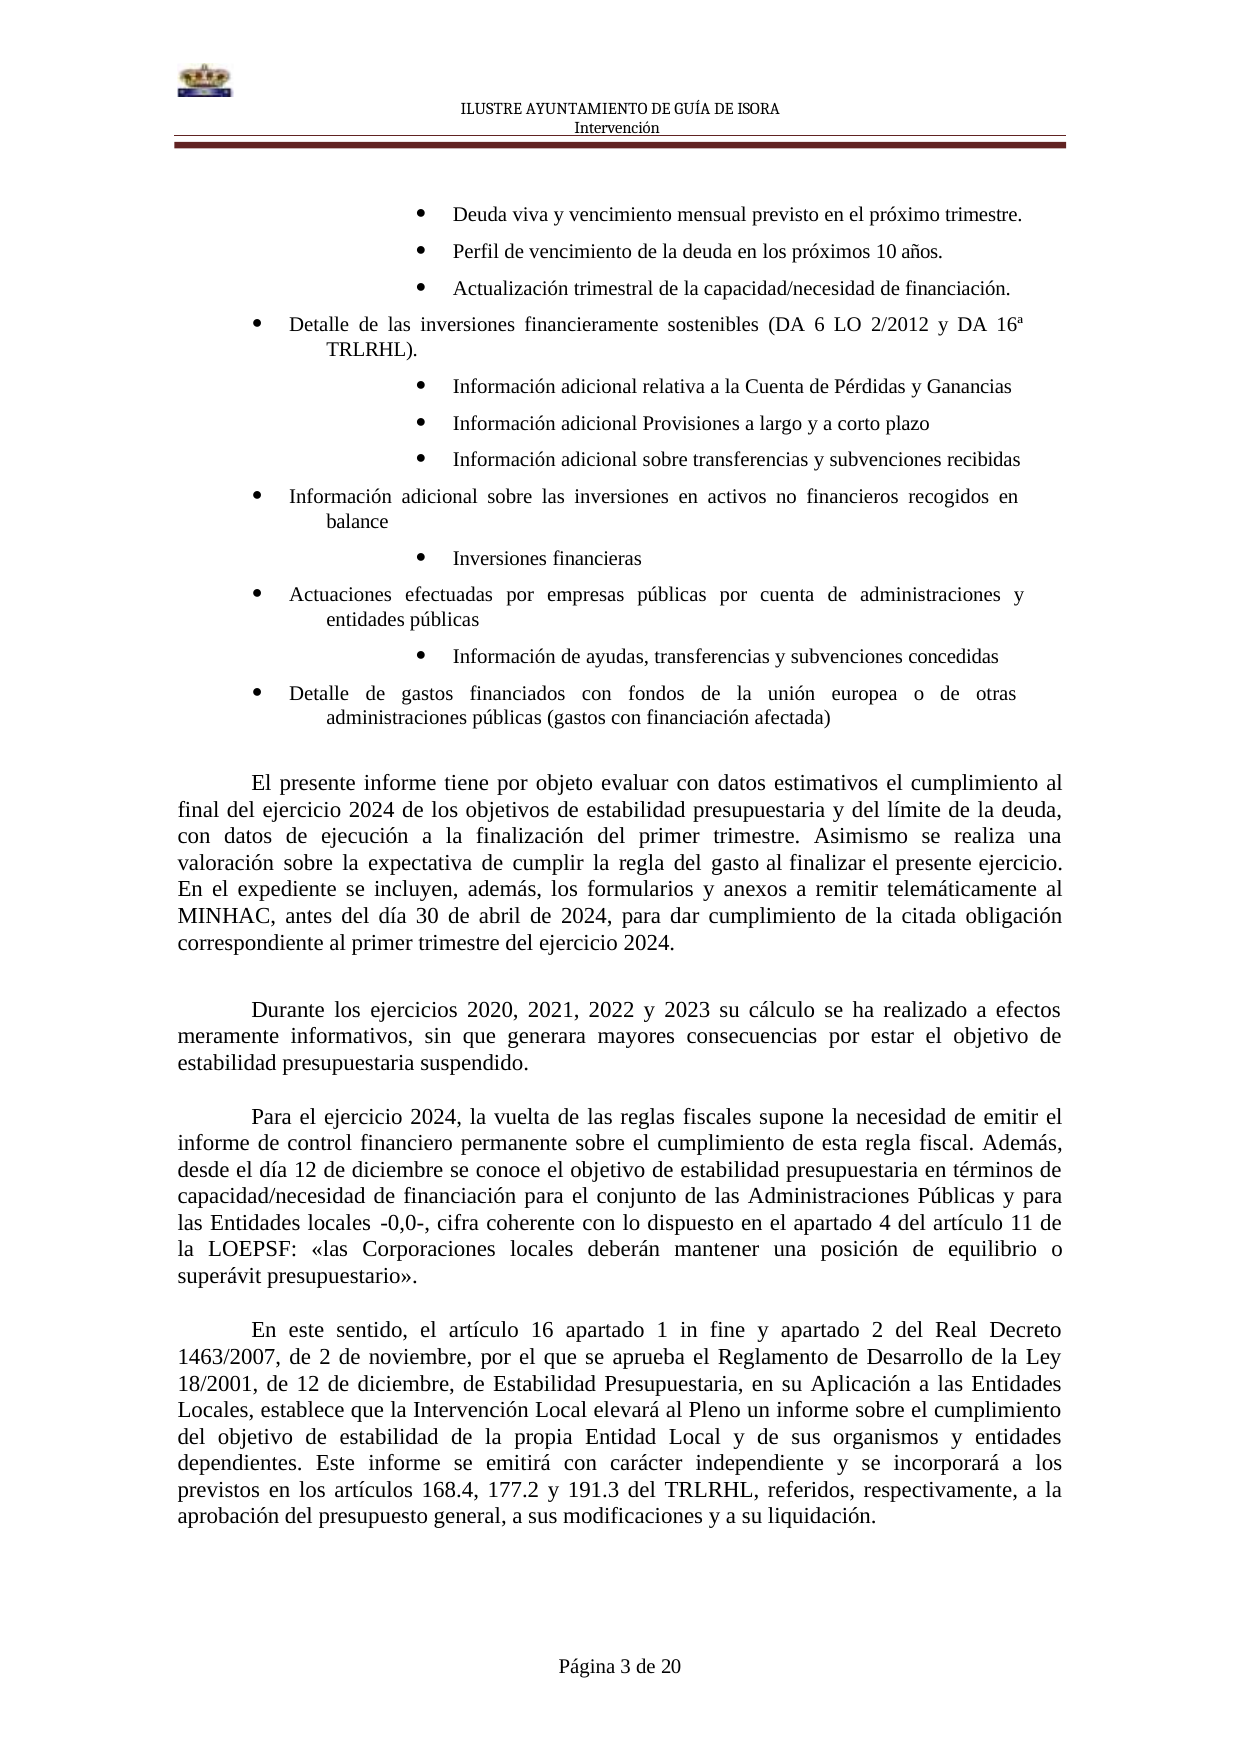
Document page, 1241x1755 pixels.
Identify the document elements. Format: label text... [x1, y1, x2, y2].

list Información adicional relativa a la Cuenta de Pérdidas y Ganancias [417, 374, 1078, 398]
list Información adicional sobre transferencias y subvenciones recibidas [417, 447, 1078, 472]
list Detalle de las inversiones financieramente sostenibles (DA 6 LO 2/2012 y DA 16ª TRLRHL). [253, 312, 1063, 361]
list Inversiones financieras [417, 546, 1078, 570]
text En este sentido, el artículo 16 apartado 1 in fine y apartado 2 del Real Decreto 1463/2007, de 2 de noviembre, por el que se aprueba el Reglamento de Desarrollo de la Ley 18/2001, de 12 de diciembre, de Estabilidad Presupuestaria, en su Aplicación a las Entidades Locales, establece que la Intervención Local elevará al Pleno un informe sobre el cumplimiento del objetivo de estabilidad de la propia Entidad Local y de sus organismos y entidades dependientes. Este informe se emitirá con carácter independiente y se incorporará a los previstos en los artículos 168.4, 177.2 y 191.3 del TRLRHL, referidos, respectivamente, a la aprobación del presupuesto general, a sus modificaciones y a su liquidación. [177, 1317, 1064, 1529]
text Para el ejercicio 2024, la vuelta de las reglas fiscales supone la necesidad de emitir el informe de control financiero permanente sobre el cumplimiento de esta regla fiscal. Además, desde el día 12 de diciembre se conoce el objetivo de estabilidad presupuestaria en términos de capacidad/necesidad de financiación para el conjunto de las Administraciones Públicas y para las Entidades locales -0,0-, cifra coherente con lo dispuesto en el apartado 4 del artículo 11 de la LOEPSF: «las Corporaciones locales deberán mantener una posición de equilibrio o superávit presupuestario». [177, 1103, 1064, 1288]
list Información de ayudas, transferencias y subvenciones concedidas [417, 644, 1078, 668]
list Información adicional sobre las inversiones en activos no financieros recogidos en balance [253, 484, 1063, 533]
list Perfil de vencimiento de la deuda en los próximos 10 años. [417, 239, 1078, 263]
list Información adicional Provisiones a largo y a corto plazo [417, 411, 1078, 435]
list Actualización trimestral de la capacidad/necesidad de financiación. [417, 276, 1078, 300]
text Durante los ejercicios 2020, 2021, 2022 y 2023 su cálculo se ha realizado a efectos meramente informativos, sin que generara mayores consecuencias por estar el objetivo de estabilidad presupuestaria suspendido. [177, 996, 1063, 1075]
list Detalle de gastos financiados con fondos de la unión europea o de otras administraciones públicas (gastos con financiación afectada) [253, 681, 1063, 729]
list Deuda viva y vencimiento mensual previsto en el próximo trimestre. [417, 202, 1078, 226]
list Actuaciones efectuadas por empresas públicas por cuenta de administraciones y entidades públicas [253, 582, 1064, 631]
text El presente informe tiene por objeto evaluar con datos estimativos el cumplimiento al final del ejercicio 2024 de los objetivos de estabilidad presupuestaria y del límite de la deuda, con datos de ejecución a la finalización del primer trimestre. Asimismo se realiza una valoración sobre la expectativa de cumplir la regla del gasto al finalizar el presente ejercicio. En el expediente se incluyen, además, los formularios y anexos a remitir telemáticamente al MINHAC, antes del día 30 de abril de 2024, para dar cumplimiento de la citada obligación correspondiente al primer trimestre del ejercicio 2024. [177, 769, 1064, 955]
